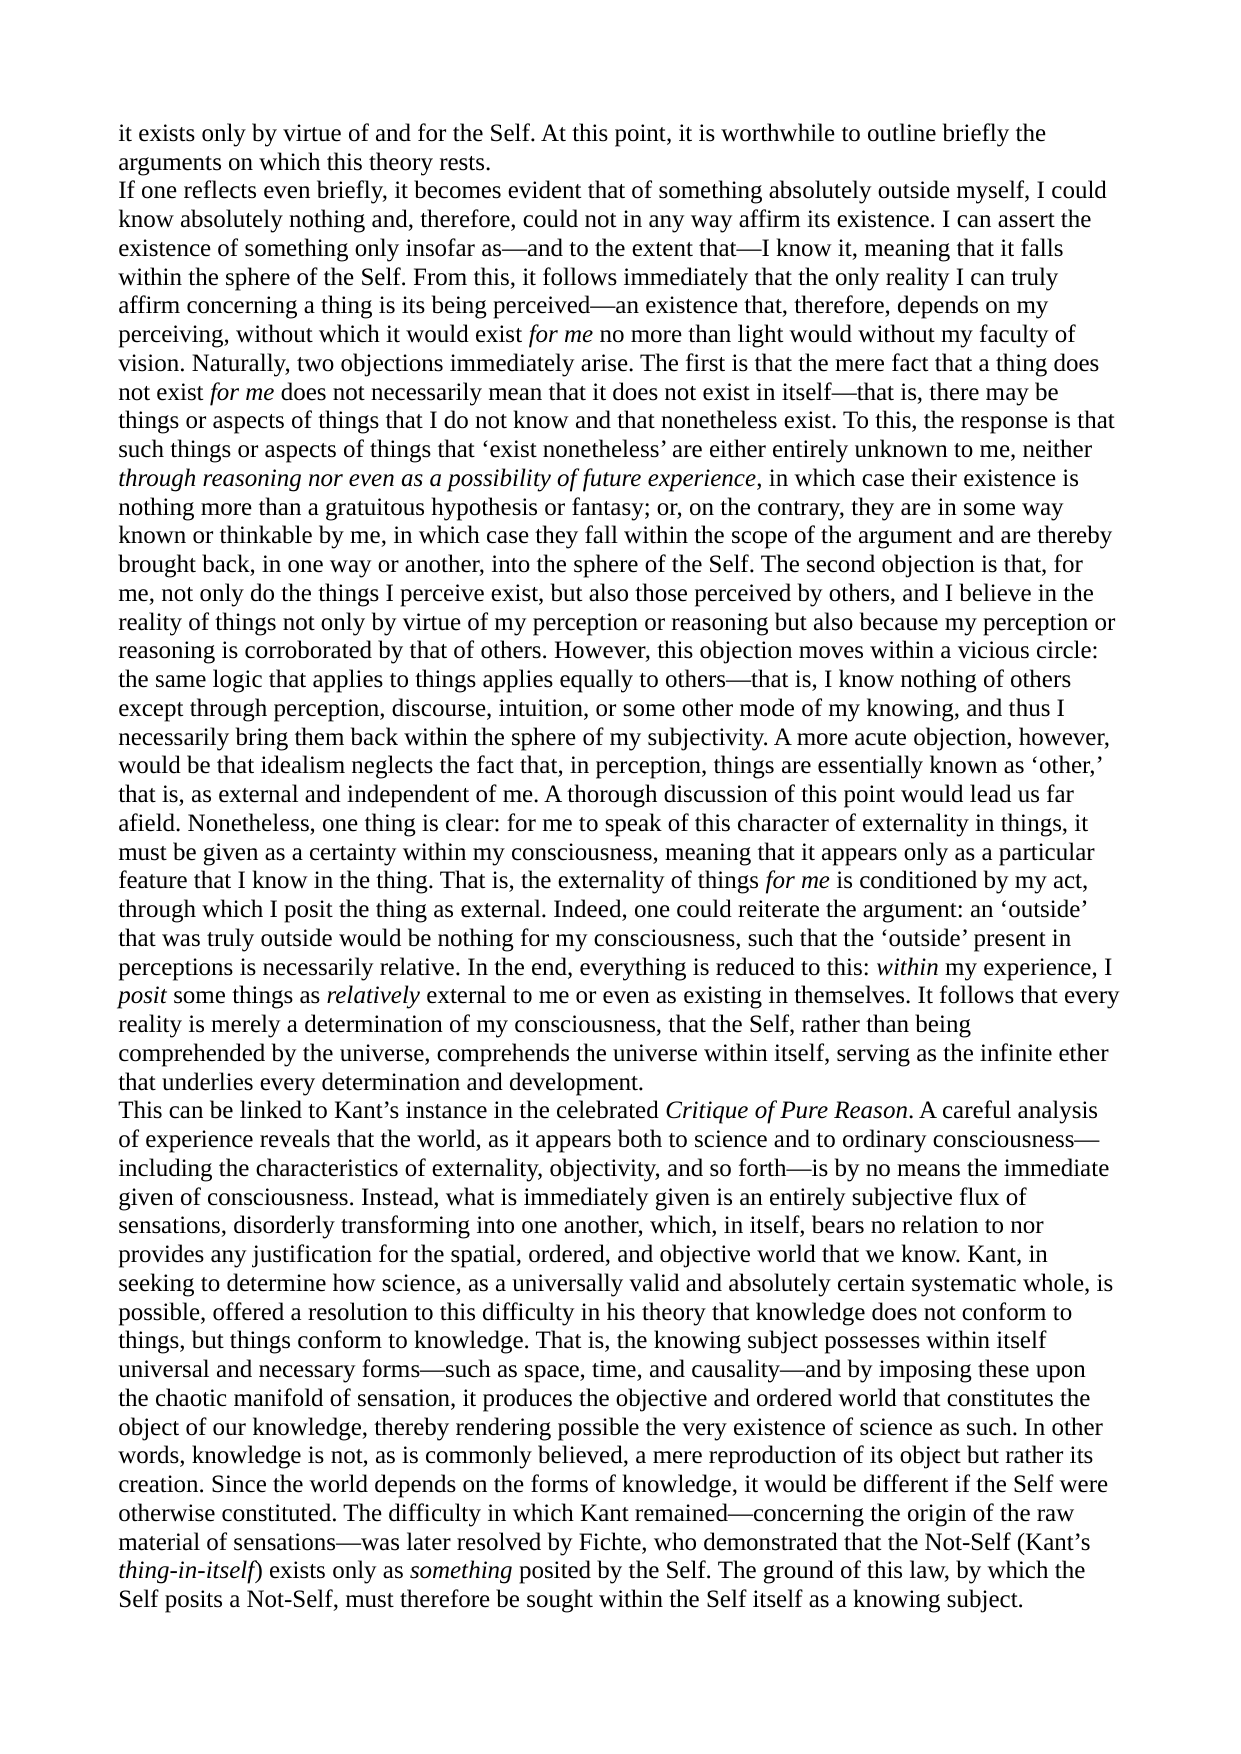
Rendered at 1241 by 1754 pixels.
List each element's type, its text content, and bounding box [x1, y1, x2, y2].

text This can be linked to Kant’s instance in the celebrated Critique of Pure Reason. A careful analysis of experience reveals that the world, as it appears both to science and to ordinary consciousness—including the characteristics of externality, objectivity, and so forth—is by no means the immediate given of consciousness. Instead, what is immediately given is an entirely subjective flux of sensations, disorderly transforming into one another, which, in itself, bears no relation to nor provides any justification for the spatial, ordered, and objective world that we know. Kant, in seeking to determine how science, as a universally valid and absolutely certain systematic whole, is possible, offered a resolution to this difficulty in his theory that knowledge does not conform to things, but things conform to knowledge. That is, the knowing subject possesses within itself universal and necessary forms—such as space, time, and causality—and by imposing these upon the chaotic manifold of sensation, it produces the objective and ordered world that constitutes the object of our knowledge, thereby rendering possible the very existence of science as such. In other words, knowledge is not, as is commonly believed, a mere reproduction of its object but rather its creation. Since the world depends on the forms of knowledge, it would be different if the Self were otherwise constituted. The difficulty in which Kant remained—concerning the origin of the raw material of sensations—was later resolved by Fichte, who demonstrated that the Not-Self (Kant’s thing-in-itself) exists only as something posited by the Self. The ground of this law, by which the Self posits a Not-Self, must therefore be sought within the Self itself as a knowing subject. [118, 1096, 1122, 1613]
text If one reflects even briefly, it becomes evident that of something absolutely outside myself, I could know absolutely nothing and, therefore, could not in any way affirm its existence. I can assert the existence of something only insofar as—and to the extent that—I know it, meaning that it falls within the sphere of the Self. From this, it follows immediately that the only reality I can truly affirm concerning a thing is its being perceived—an existence that, therefore, depends on my perceiving, without which it would exist for me no more than light would without my faculty of vision. Naturally, two objections immediately arise. The first is that the mere fact that a thing does not exist for me does not necessarily mean that it does not exist in itself—that is, there may be things or aspects of things that I do not know and that nonetheless exist. To this, the response is that such things or aspects of things that ‘exist nonetheless’ are either entirely unknown to me, neither through reasoning nor even as a possibility of future experience, in which case their existence is nothing more than a gratuitous hypothesis or fantasy; or, on the contrary, they are in some way known or thinkable by me, in which case they fall within the scope of the argument and are thereby brought back, in one way or another, into the sphere of the Self. The second objection is that, for me, not only do the things I perceive exist, but also those perceived by others, and I believe in the reality of things not only by virtue of my perception or reasoning but also because my perception or reasoning is corroborated by that of others. However, this objection moves within a vicious circle: the same logic that applies to things applies equally to others—that is, I know nothing of others except through perception, discourse, intuition, or some other mode of my knowing, and thus I necessarily bring them back within the sphere of my subjectivity. A more acute objection, however, would be that idealism neglects the fact that, in perception, things are essentially known as ‘other,’ that is, as external and independent of me. A thorough discussion of this point would lead us far afield. Nonetheless, one thing is clear: for me to speak of this character of externality in things, it must be given as a certainty within my consciousness, meaning that it appears only as a particular feature that I know in the thing. That is, the externality of things for me is conditioned by my act, through which I posit the thing as external. Indeed, one could reiterate the argument: an ‘outside’ that was truly outside would be nothing for my consciousness, such that the ‘outside’ present in perceptions is necessarily relative. In the end, everything is reduced to this: within my experience, I posit some things as relatively external to me or even as existing in themselves. It follows that every reality is merely a determination of my consciousness, that the Self, rather than being comprehended by the universe, comprehends the universe within itself, serving as the infinite ether that underlies every determination and development. [118, 176, 1122, 1096]
text it exists only by virtue of and for the Self. At this point, it is worthwhile to outline briefly the arguments on which this theory rests. [118, 118, 1122, 176]
